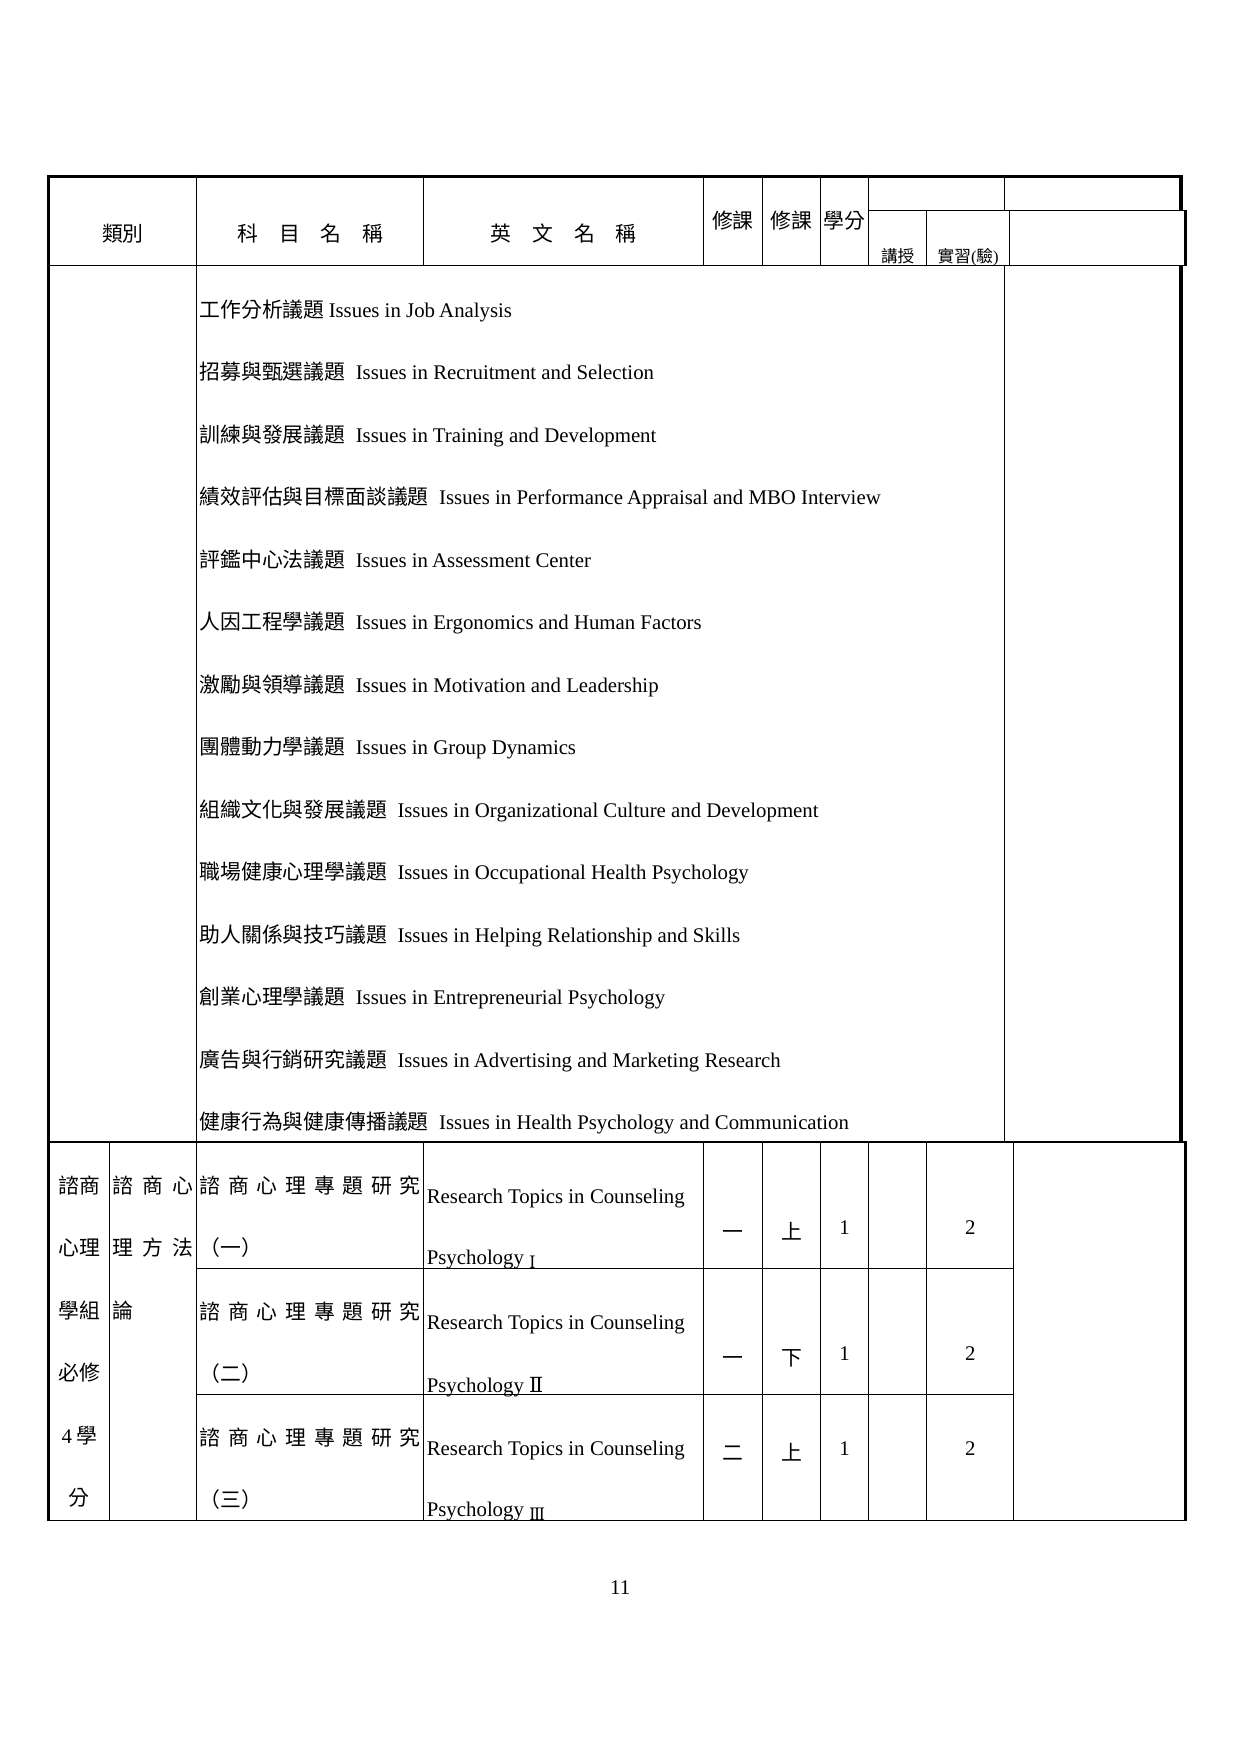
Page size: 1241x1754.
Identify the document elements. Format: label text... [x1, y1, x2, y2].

table_header 每週上課時數 [869, 178, 1004, 210]
table_cell 一 [704, 1143, 762, 1267]
table_header 修課 學期 [763, 178, 820, 265]
table_cell 講授 [869, 211, 926, 265]
table_cell [869, 1143, 926, 1267]
table_cell 實習(驗) [927, 211, 1009, 265]
table_cell 2 [927, 1395, 1013, 1519]
table_header [1186, 175, 1191, 210]
table_cell [1187, 1141, 1191, 1267]
table_cell [50, 266, 196, 1141]
table_cell [1187, 1268, 1191, 1393]
table_header 備註 [1005, 178, 1179, 210]
table_cell 1 [821, 1269, 868, 1393]
table_cell [1187, 210, 1191, 265]
table_cell 工作分析議題Issues in Job Analysis 招募與甄選議題 Issues in Recruitment and Selection 訓練與發展議題 Issues in Training and Development 績效評估與目標面談議題 Issues in Performance Appraisal and MBO Interview 評鑑中心法議題 Issues in Assessment Center 人因工程學議題 Issues in Ergonomics and Human Factors 激勵與領導議題 Issues in Motivation and Leadership 團體動力學議題 Issues in Group Dynamics 組織文化與發展議題 Issues in Organizational Culture and Development 職場健康心理學議題 Issues in Occupational Health Psychology 助人關係與技巧議題 Issues in Helping Relationship and Skills 創業心理學議題 Issues in Entrepreneurial Psychology 廣告與行銷研究議題 Issues in Advertising and Marketing Research 健康行為與健康傳播議題 Issues in Health Psychology and Communication [197, 266, 1004, 1141]
table_cell 諮商心理學組必修4學分 [50, 1143, 109, 1519]
table_cell 諮商心理專題研究（三） [197, 1395, 423, 1519]
table_cell 2 [927, 1269, 1013, 1393]
table_cell [869, 1269, 926, 1393]
table_header 修課 年級 [704, 178, 762, 265]
table_cell 2 [927, 1143, 1013, 1267]
table_cell Research Topics in Counseling Psychology Ⅲ [424, 1395, 703, 1519]
table_header 科 目 名 稱 [197, 178, 423, 265]
table_cell [1005, 266, 1179, 1141]
table_cell 二 [704, 1395, 762, 1519]
table_cell [1010, 211, 1184, 265]
table_cell 下 [763, 1269, 820, 1393]
table_cell [1014, 1143, 1184, 1519]
table_cell Research Topics in Counseling Psychology Ⅰ [424, 1143, 703, 1267]
table_cell 1 [821, 1395, 868, 1519]
table_cell 一 [704, 1269, 762, 1393]
table_cell [869, 1395, 926, 1519]
table_header 學分數 [821, 178, 868, 265]
table_header 類別 [50, 178, 196, 265]
table_cell 上 [763, 1143, 820, 1267]
table_cell 諮商心理專題研究（一） [197, 1143, 423, 1267]
table_cell 1 [821, 1143, 868, 1267]
table_cell [1187, 1394, 1191, 1519]
table_cell 上 [763, 1395, 820, 1519]
table_cell [1186, 265, 1191, 1141]
table_header 英 文 名 稱 [424, 178, 703, 265]
table_cell 諮商心理方法論 [110, 1143, 196, 1519]
table_cell Research Topics in Counseling Psychology Ⅱ [424, 1269, 703, 1393]
table_cell 諮商心理專題研究（二） [197, 1269, 423, 1393]
